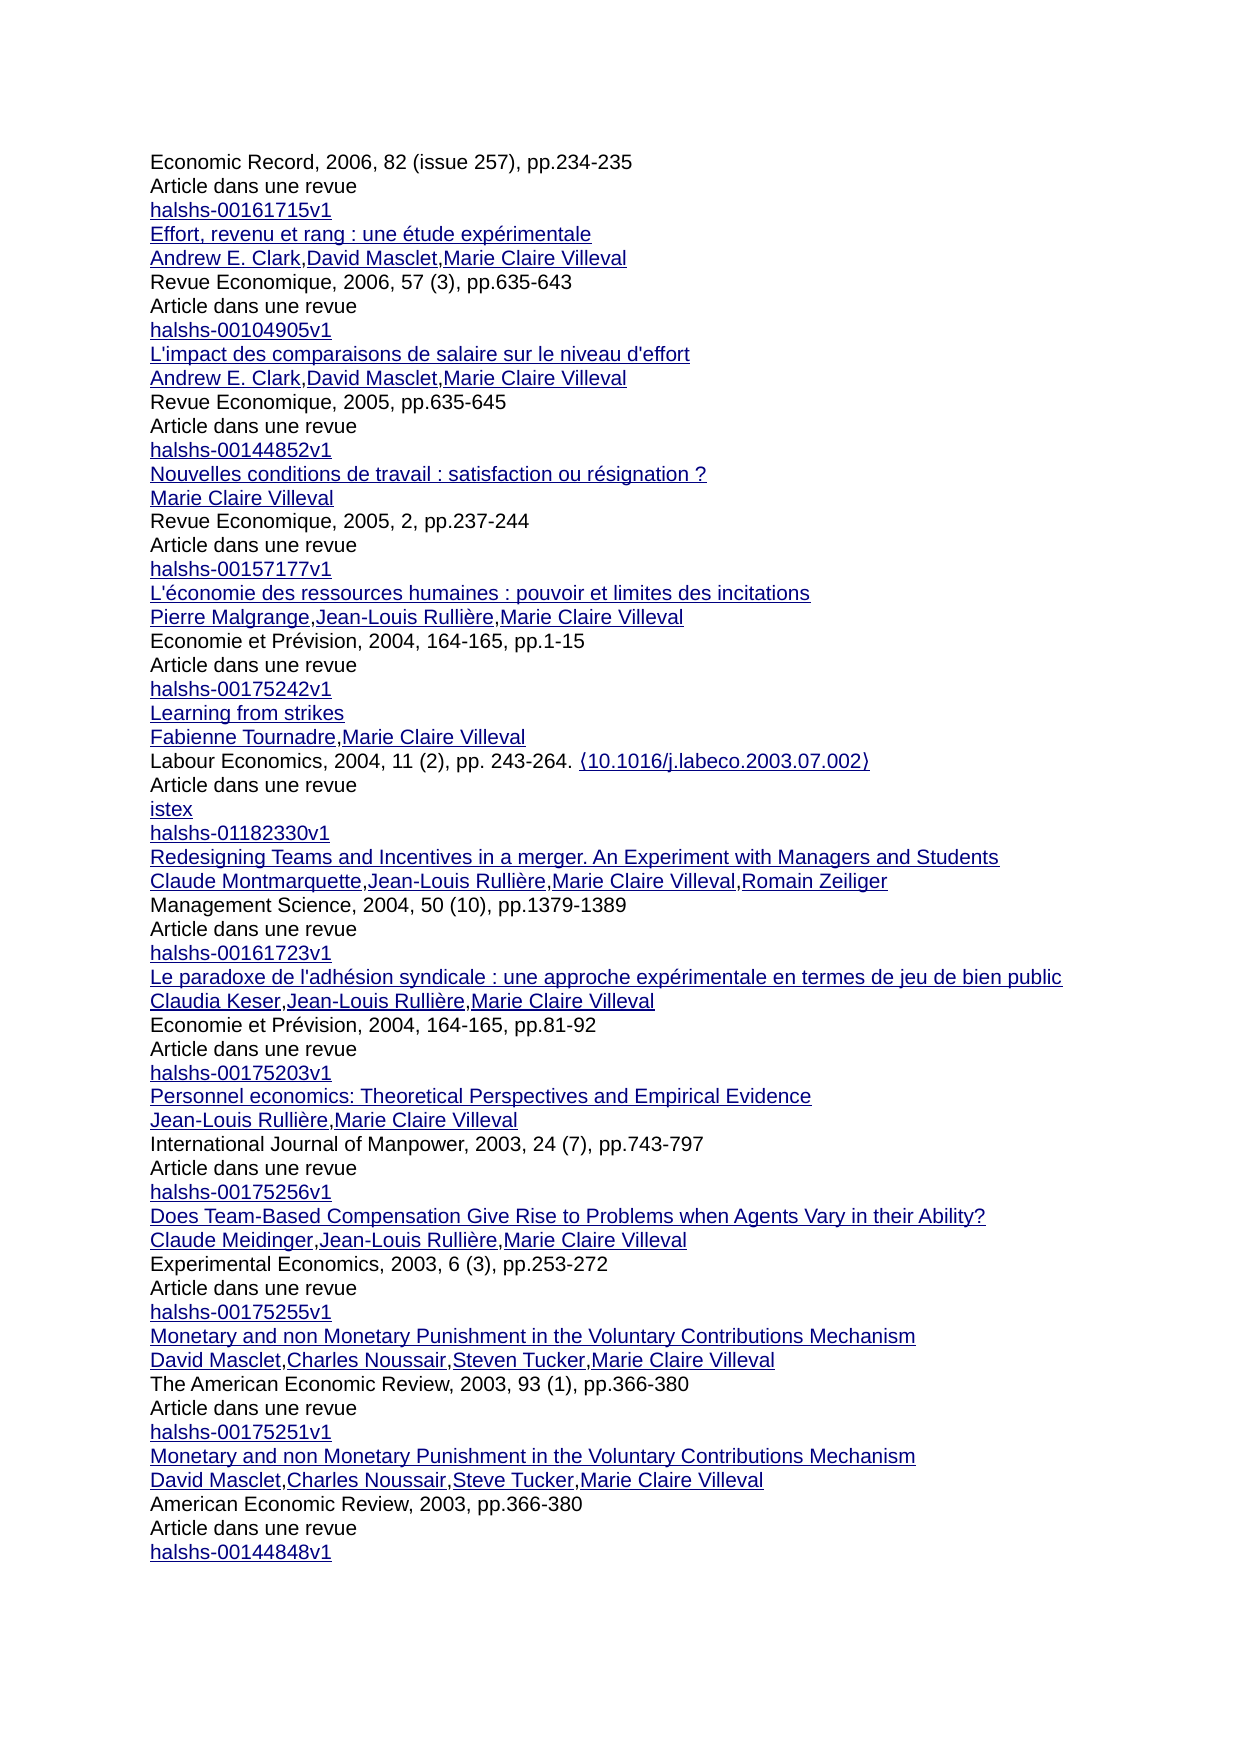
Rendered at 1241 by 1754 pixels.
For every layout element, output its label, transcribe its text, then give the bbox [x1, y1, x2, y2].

table_cell Economic Record, 2006, 82 (issue 257), pp.234-235 Article dans une revue halshs-00161715v1 [150, 150, 1090, 222]
table_cell Monetary and non Monetary Punishment in the Voluntary Contributions Mechanism David Masclet,Charles Noussair,Steven Tucker,Marie Claire Villeval The American Economic Review, 2003, 93 (1), pp.366-380 Article dans une revue halshs-00175251v1 [150, 1324, 1090, 1444]
table_cell Nouvelles conditions de travail : satisfaction ou résignation ? Marie Claire Villeval Revue Economique, 2005, 2, pp.237-244 Article dans une revue halshs-00157177v1 [150, 461, 1090, 581]
table_cell L'impact des comparaisons de salaire sur le niveau d'effort Andrew E. Clark,David Masclet,Marie Claire Villeval Revue Economique, 2005, pp.635-645 Article dans une revue halshs-00144852v1 [150, 342, 1090, 461]
table_cell Effort, revenu et rang : une étude expérimentale Andrew E. Clark,David Masclet,Marie Claire Villeval Revue Economique, 2006, 57 (3), pp.635-643 Article dans une revue halshs-00104905v1 [150, 222, 1090, 342]
table_cell Personnel economics: Theoretical Perspectives and Empirical Evidence Jean-Louis Rullière,Marie Claire Villeval International Journal of Manpower, 2003, 24 (7), pp.743-797 Article dans une revue halshs-00175256v1 [150, 1084, 1090, 1204]
table_cell Monetary and non Monetary Punishment in the Voluntary Contributions Mechanism David Masclet,Charles Noussair,Steve Tucker,Marie Claire Villeval American Economic Review, 2003, pp.366-380 Article dans une revue halshs-00144848v1 [150, 1444, 1090, 1563]
table_cell Le paradoxe de l'adhésion syndicale : une approche expérimentale en termes de jeu de bien public Claudia Keser,Jean-Louis Rullière,Marie Claire Villeval Economie et Prévision, 2004, 164-165, pp.81-92 Article dans une revue halshs-00175203v1 [150, 965, 1090, 1084]
table_cell Learning from strikes Fabienne Tournadre,Marie Claire Villeval Labour Economics, 2004, 11 (2), pp. 243-264. ⟨10.1016/j.labeco.2003.07.002⟩ Article dans une revue istex halshs-01182330v1 [150, 701, 1090, 845]
table_cell Does Team-Based Compensation Give Rise to Problems when Agents Vary in their Ability? Claude Meidinger,Jean-Louis Rullière,Marie Claire Villeval Experimental Economics, 2003, 6 (3), pp.253-272 Article dans une revue halshs-00175255v1 [150, 1204, 1090, 1324]
table_cell Redesigning Teams and Incentives in a merger. An Experiment with Managers and Students Claude Montmarquette,Jean-Louis Rullière,Marie Claire Villeval,Romain Zeiliger Management Science, 2004, 50 (10), pp.1379-1389 Article dans une revue halshs-00161723v1 [150, 845, 1090, 964]
table_cell L'économie des ressources humaines : pouvoir et limites des incitations Pierre Malgrange,Jean-Louis Rullière,Marie Claire Villeval Economie et Prévision, 2004, 164-165, pp.1-15 Article dans une revue halshs-00175242v1 [150, 581, 1090, 701]
